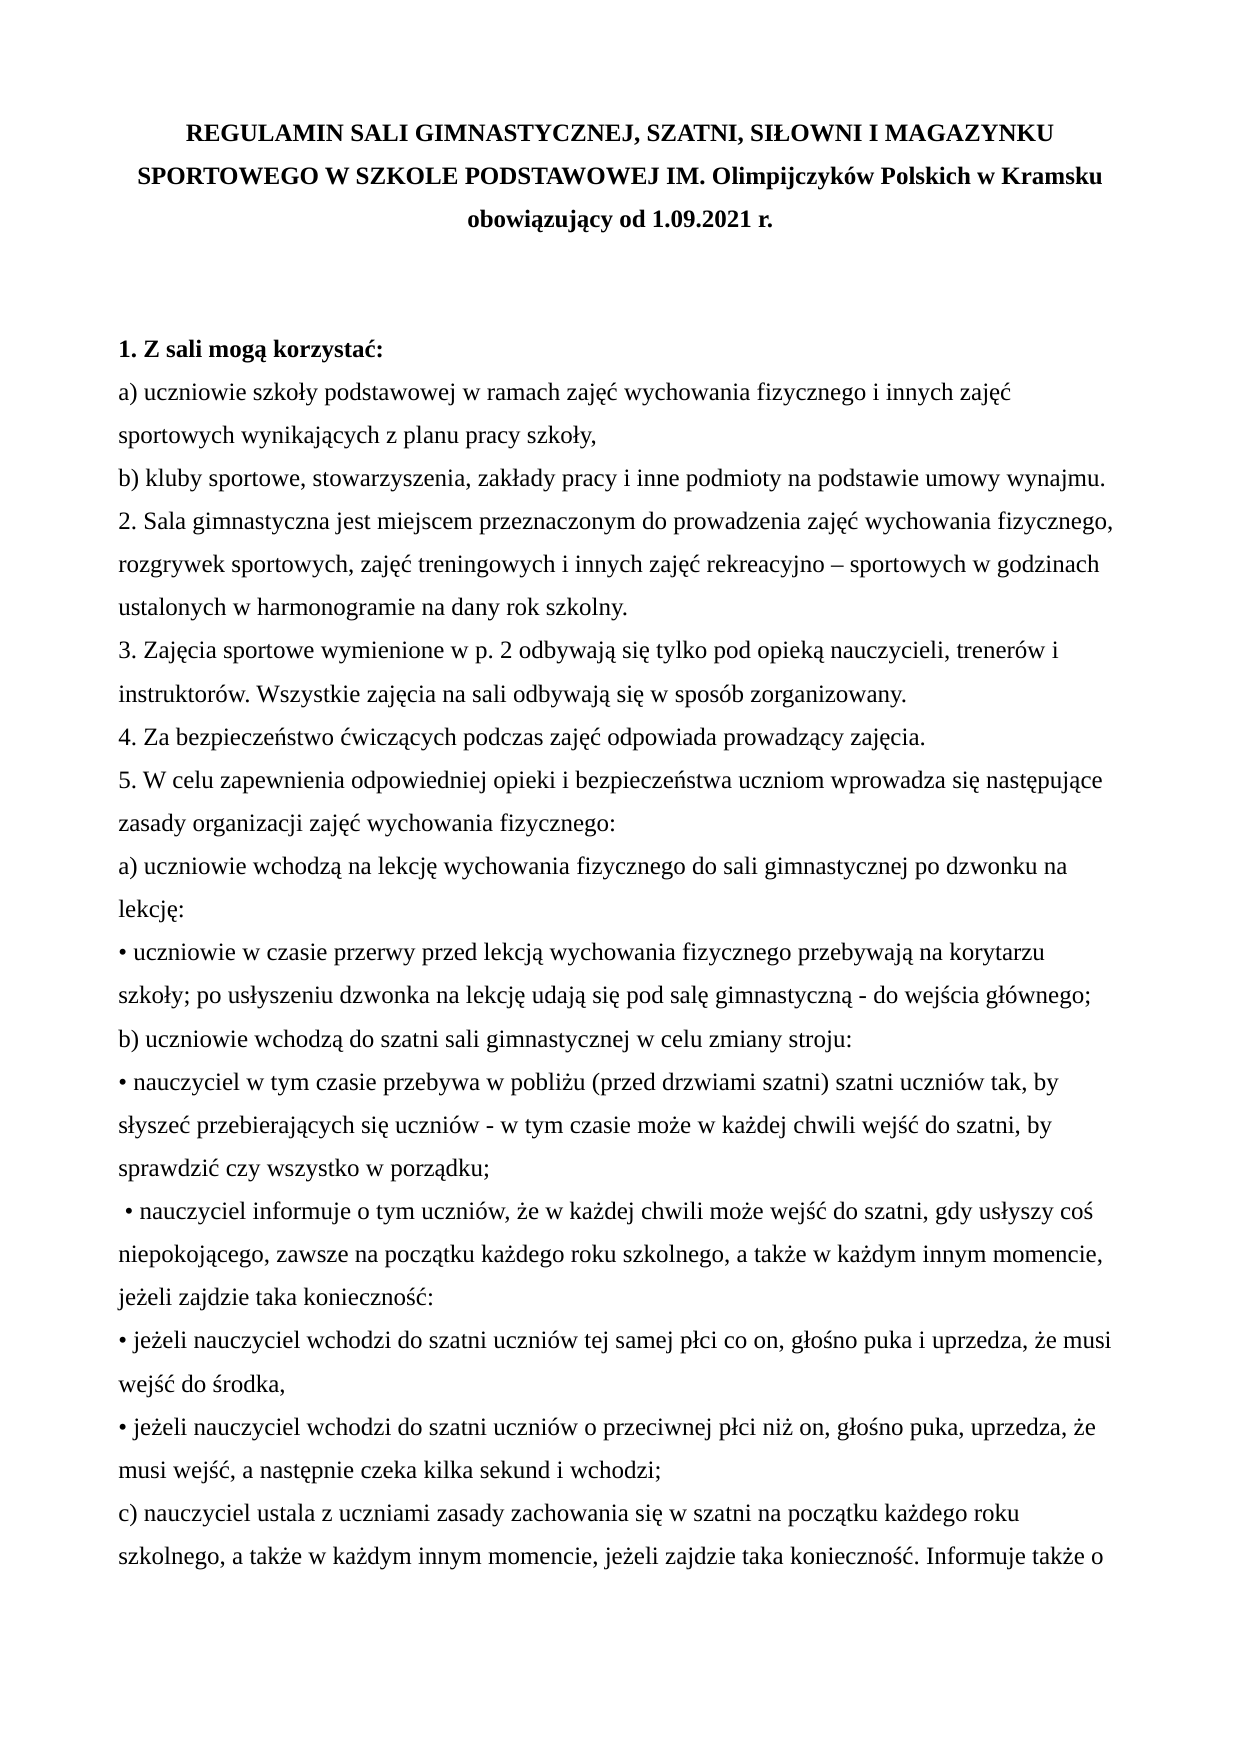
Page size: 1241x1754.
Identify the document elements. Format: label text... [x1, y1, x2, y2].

text a) uczniowie wchodzą na lekcję wychowania fizycznego do sali gimnastycznej po dzwonku na lekcję: [118, 851, 1122, 923]
text 1. Z sali mogą korzystać: [118, 334, 1122, 362]
text a) uczniowie szkoły podstawowej w ramach zajęć wychowania fizycznego i innych zajęć sportowych wynikających z planu pracy szkoły, [118, 377, 1122, 449]
text obowiązujący od 1.09.2021 r. [118, 204, 1122, 233]
text REGULAMIN SALI GIMNASTYCZNEJ, SZATNI, SIŁOWNI I MAGAZYNKU SPORTOWEGO W SZKOLE PODSTAWOWEJ IM. Olimpijczyków Polskich w Kramsku [118, 118, 1122, 190]
text 3. Zajęcia sportowe wymienione w p. 2 odbywają się tylko pod opieką nauczycieli, trenerów i instruktorów. Wszystkie zajęcia na sali odbywają się w sposób zorganizowany. [118, 636, 1122, 707]
text c) nauczyciel ustala z uczniami zasady zachowania się w szatni na początku każdego roku szkolnego, a także w każdym innym momencie, jeżeli zajdzie taka konieczność. Informuje także o [118, 1498, 1122, 1570]
text • nauczyciel informuje o tym uczniów, że w każdej chwili może wejść do szatni, gdy usłyszy coś niepokojącego, zawsze na początku każdego roku szkolnego, a także w każdym innym momencie, jeżeli zajdzie taka konieczność: [118, 1196, 1122, 1311]
text • uczniowie w czasie przerwy przed lekcją wychowania fizycznego przebywają na korytarzu szkoły; po usłyszeniu dzwonka na lekcję udają się pod salę gimnastyczną - do wejścia głównego; [118, 937, 1122, 1009]
text 4. Za bezpieczeństwo ćwiczących podczas zajęć odpowiada prowadzący zajęcia. [118, 722, 1122, 751]
text • jeżeli nauczyciel wchodzi do szatni uczniów o przeciwnej płci niż on, głośno puka, uprzedza, że musi wejść, a następnie czeka kilka sekund i wchodzi; [118, 1412, 1122, 1484]
text 5. W celu zapewnienia odpowiedniej opieki i bezpieczeństwa uczniom wprowadza się następujące zasady organizacji zajęć wychowania fizycznego: [118, 765, 1122, 837]
text • jeżeli nauczyciel wchodzi do szatni uczniów tej samej płci co on, głośno puka i uprzedza, że musi wejść do środka, [118, 1326, 1122, 1397]
text • nauczyciel w tym czasie przebywa w pobliżu (przed drzwiami szatni) szatni uczniów tak, by słyszeć przebierających się uczniów - w tym czasie może w każdej chwili wejść do szatni, by sprawdzić czy wszystko w porządku; [118, 1067, 1122, 1182]
text 2. Sala gimnastyczna jest miejscem przeznaczonym do prowadzenia zajęć wychowania fizycznego, rozgrywek sportowych, zajęć treningowych i innych zajęć rekreacyjno – sportowych w godzinach ustalonych w harmonogramie na dany rok szkolny. [118, 506, 1122, 621]
text b) kluby sportowe, stowarzyszenia, zakłady pracy i inne podmioty na podstawie umowy wynajmu. [118, 463, 1122, 492]
text b) uczniowie wchodzą do szatni sali gimnastycznej w celu zmiany stroju: [118, 1024, 1122, 1052]
